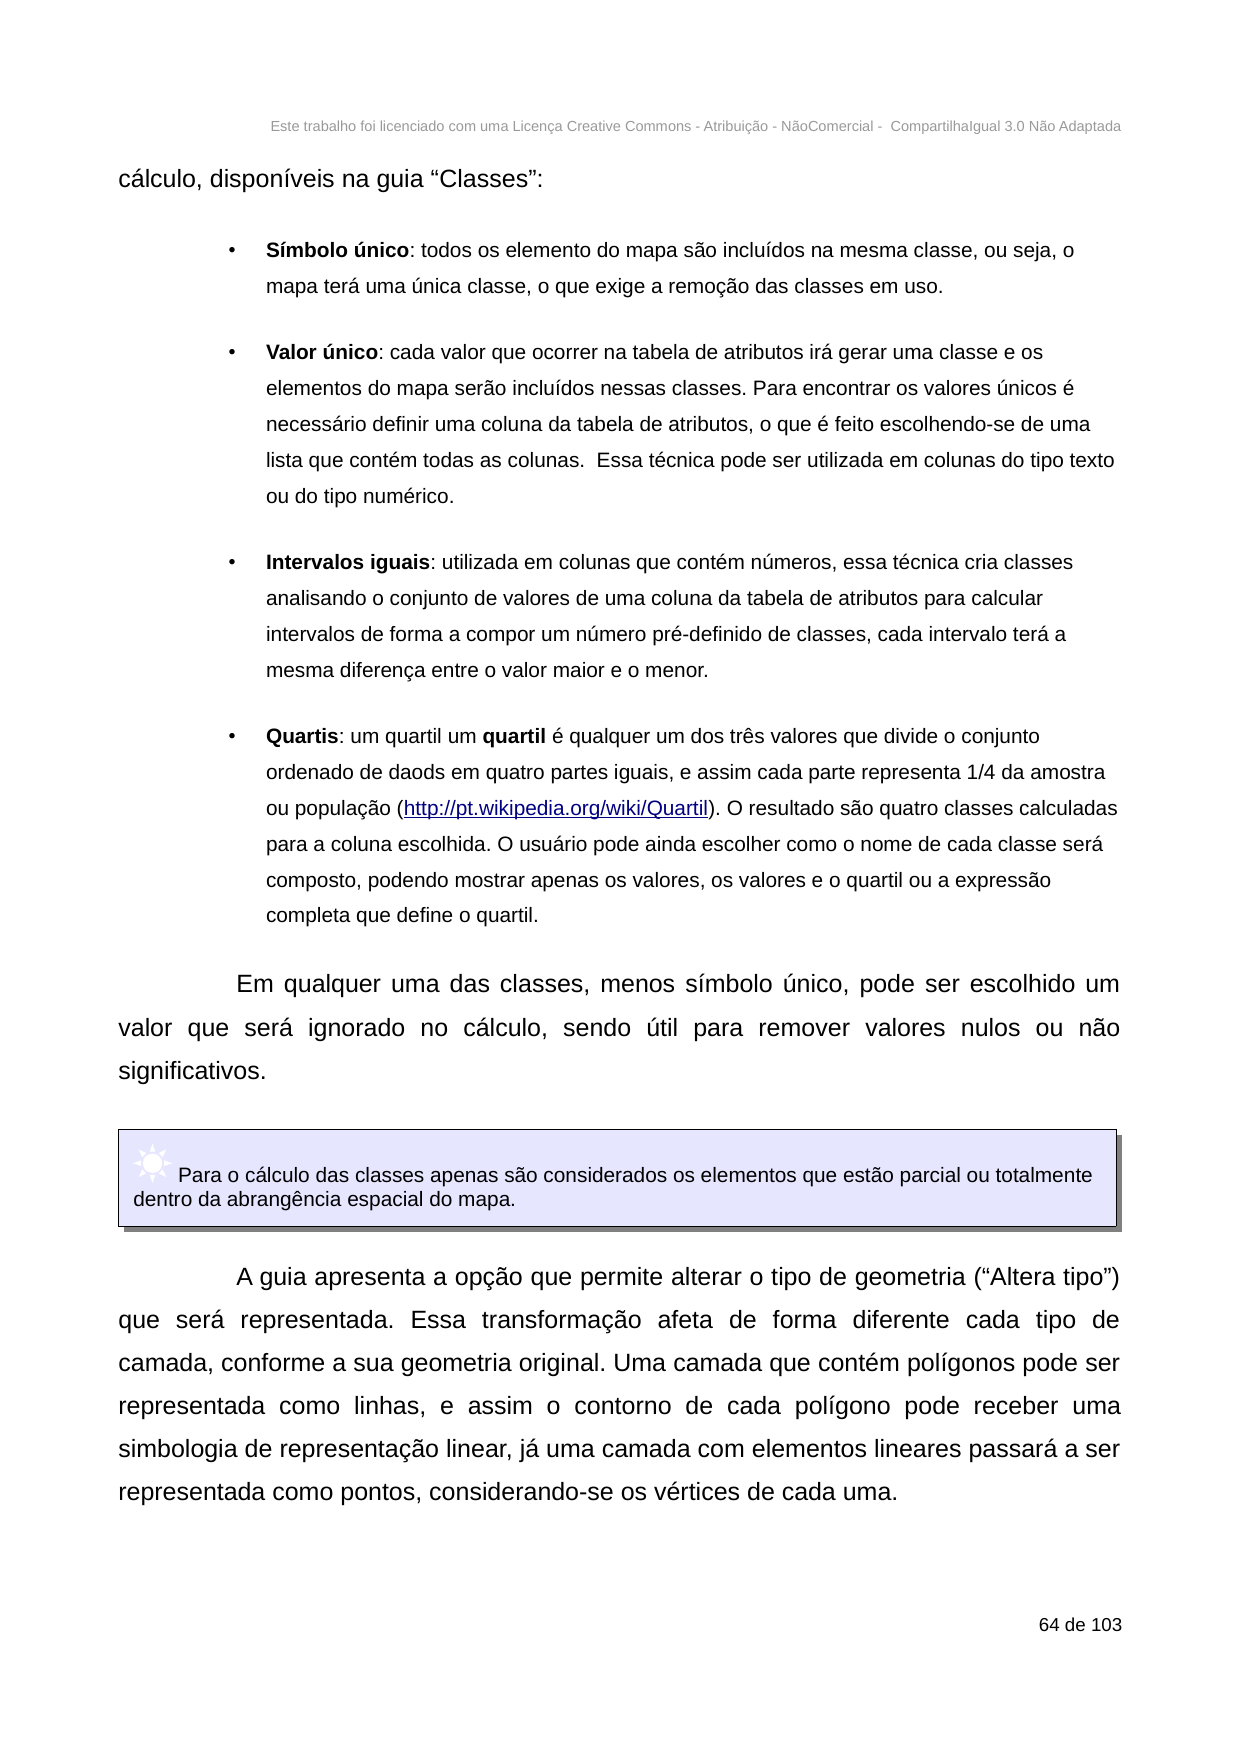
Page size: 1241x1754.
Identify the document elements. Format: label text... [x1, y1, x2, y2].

list Quartis: um quartil um quartil é qualquer um dos três valores que divide o conjunto ordenado de daods em quatro partes iguais, e assim cada parte representa 1/4 da amostra ou população (http://pt.wikipedia.org/wiki/Quartil). O resultado são quatro classes calculadas para a coluna escolhida. O usuário pode ainda escolher como o nome de cada classe será composto, podendo mostrar apenas os valores, os valores e o quartil ou a expressão completa que define o quartil. [228, 723, 1122, 927]
list Valor único: cada valor que ocorrer na tabela de atributos irá gerar uma classe e os elementos do mapa serão incluídos nessas classes. Para encontrar os valores únicos é necessário definir uma coluna da tabela de atributos, o que é feito escolhendo-se de uma lista que contém todas as colunas. Essa técnica pode ser utilizada em colunas do tipo texto ou do tipo numérico. [228, 340, 1122, 507]
text A guia apresenta a opção que permite alterar o tipo de geometria (“Altera tipo”) que será representada. Essa transformação afeta de forma diferente cada tipo de camada, conforme a sua geometria original. Uma camada que contém polígonos pode ser representada como linhas, e assim o contorno de cada polígono pode receber uma simbologia de representação linear, já uma camada com elementos lineares passará a ser representada como pontos, considerando-se os vértices de cada uma. [118, 1261, 1122, 1506]
picture [138, 1149, 167, 1183]
text Em qualquer uma das classes, menos símbolo único, pode ser escolhido um valor que será ignorado no cálculo, sendo útil para remover valores nulos ou não significativos. [118, 969, 1122, 1084]
list Intervalos iguais: utilizada em colunas que contém números, essa técnica cria classes analisando o conjunto de valores de uma coluna da tabela de atributos para calcular intervalos de forma a compor um número pré-definido de classes, cada intervalo terá a mesma diferença entre o valor maior e o menor. [228, 549, 1122, 681]
text cálculo, disponíveis na guia “Classes”: [118, 164, 1122, 193]
text Para o cálculo das classes apenas são considerados os elementos que estão parcial ou totalmente dentro da abrangência espacial do mapa. [119, 1130, 1116, 1226]
picture [149, 1143, 156, 1152]
list Símbolo único: todos os elemento do mapa são incluídos na mesma classe, ou seja, o mapa terá uma única classe, o que exige a remoção das classes em uso. [228, 238, 1122, 298]
picture [133, 1160, 141, 1167]
picture [164, 1160, 173, 1167]
